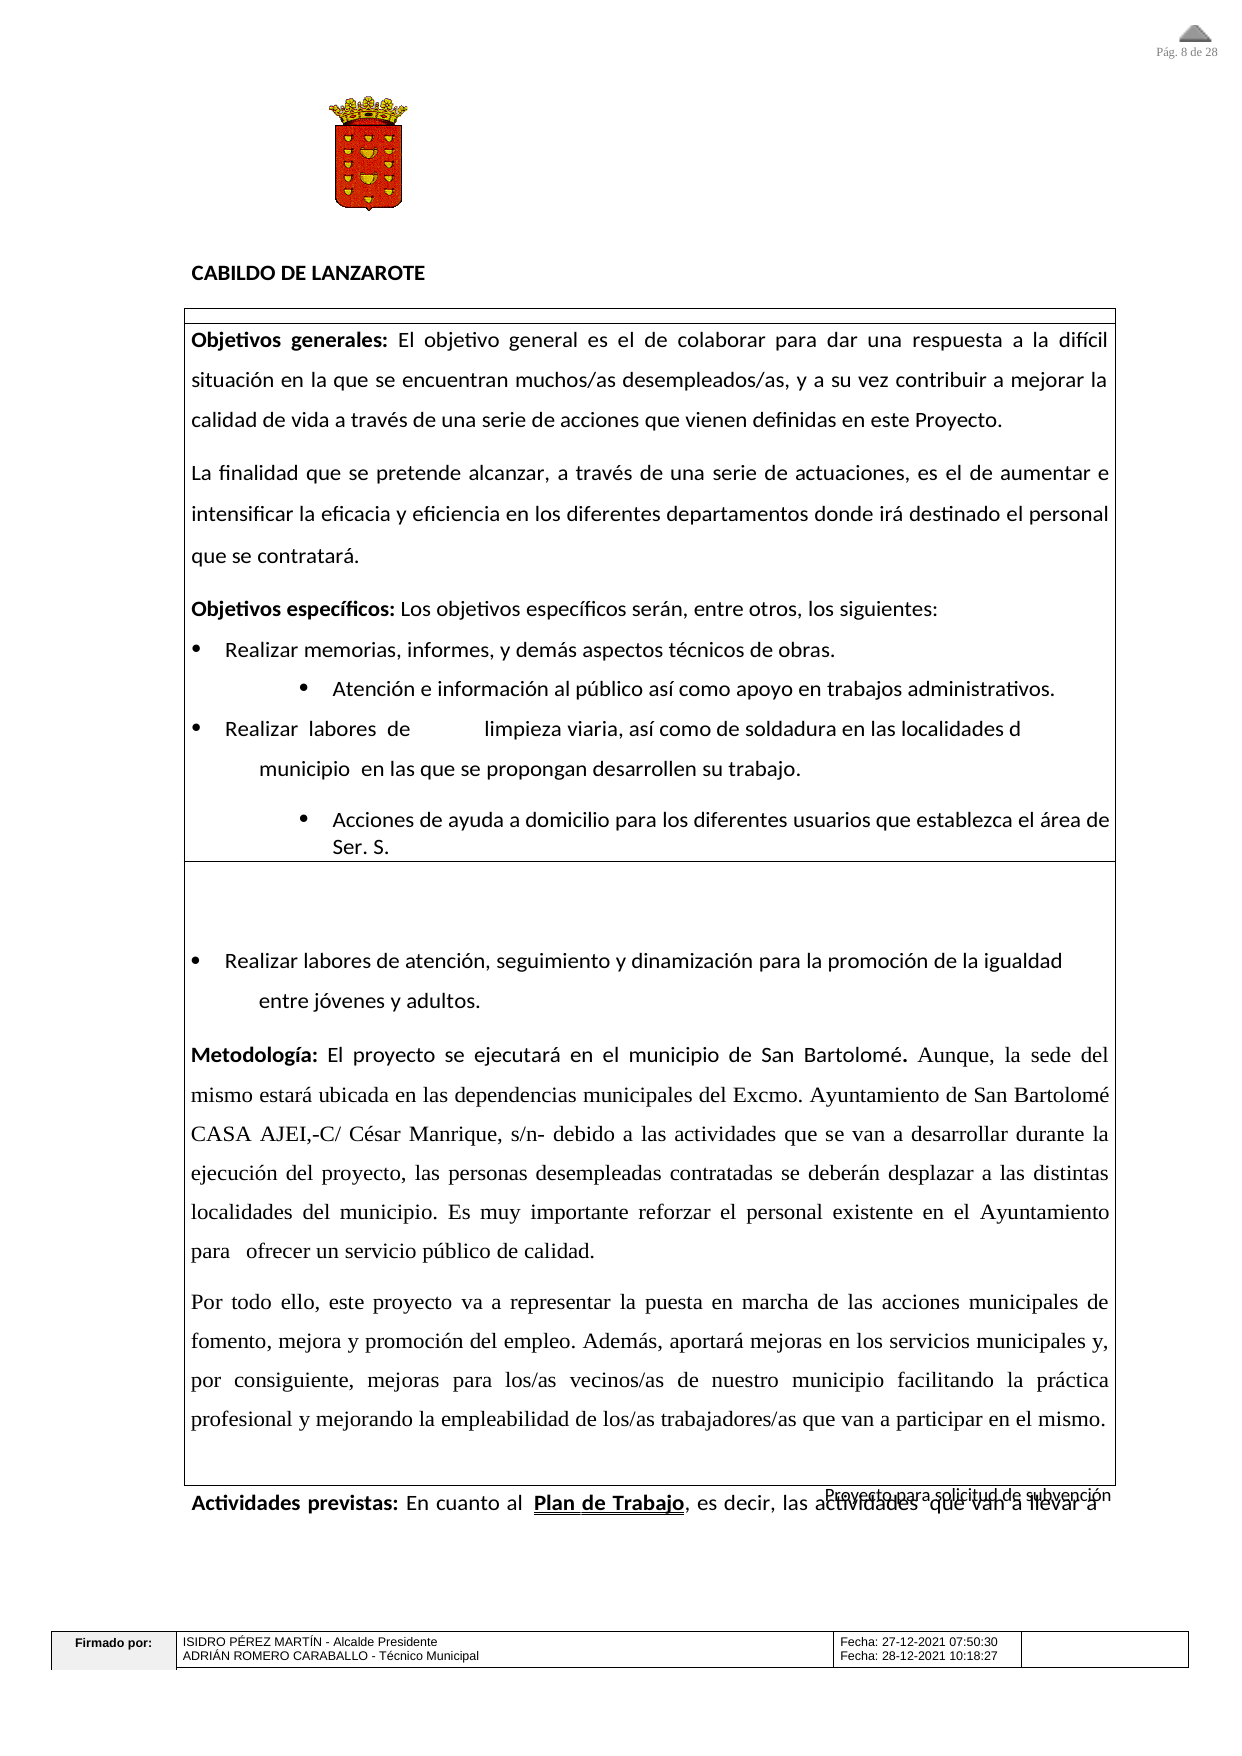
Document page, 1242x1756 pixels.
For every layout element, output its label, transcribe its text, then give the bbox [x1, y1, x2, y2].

picture [328, 96, 408, 211]
table_header ISIDRO PÉREZ MARTÍN - Alcalde Presidente ADRIÁN ROMERO CARABALLO - Técnico Municipal [177, 1632, 833, 1667]
table_cell Objetivos generales: El objetivo general es el de colaborar para dar una respuesta a la difícil situación en la que se encuentran muchos/as desempleados/as, y a su vez contribuir a mejorar la calidad de vida a través de una serie de acciones que vienen definidas en este Proyecto. La finalidad que se pretende alcanzar, a través de una serie de actuaciones, es el de aumentar e intensificar la eficacia y eficiencia en los diferentes departamentos donde irá destinado el personal que se contratará. Objetivos específicos: Los objetivos específicos serán, entre otros, los siguientes: Realizar memorias, informes, y demás aspectos técnicos de obras. Atención e información al público así como apoyo en trabajos administrativos. Realizar labores de limpieza viaria, así como de soldadura en las localidades d municipio en las que se propongan desarrollen su trabajo. Acciones de ayuda a domicilio para los diferentes usuarios que establezca el área de Ser. S. [185, 324, 1115, 861]
table_header [185, 309, 1115, 323]
subtitle CABILDO DE LANZAROTE [191, 259, 1233, 286]
table_header Fecha: 27-12-2021 07:50:30 Fecha: 28-12-2021 10:18:27 [834, 1632, 1021, 1667]
table_cell Realizar labores de atención, seguimiento y dinamización para la promoción de la igualdad entre jóvenes y adultos. Metodología: El proyecto se ejecutará en el municipio de San Bartolomé. Aunque, la sede del mismo estará ubicada en las dependencias municipales del Excmo. Ayuntamiento de San Bartolomé CASA AJEI,-C/ César Manrique, s/n- debido a las actividades que se van a desarrollar durante la ejecución del proyecto, las personas desempleadas contratadas se deberán desplazar a las distintas localidades del municipio. Es muy importante reforzar el personal existente en el Ayuntamiento para ofrecer un servicio público de calidad. Por todo ello, este proyecto va a representar la puesta en marcha de las acciones municipales de fomento, mejora y promoción del empleo. Además, aportará mejoras en los servicios municipales y, por consiguiente, mejoras para los/as vecinos/as de nuestro municipio facilitando la práctica profesional y mejorando la empleabilidad de los/as trabajadores/as que van a participar en el mismo. [185, 862, 1115, 1485]
table_header Firmado por: [52, 1632, 176, 1667]
text Actividades previstas: En cuanto al Plan de Trabajo, es decir, las actividades que van a llevar a [191, 1489, 1233, 1516]
picture [1178, 25, 1212, 42]
table_header [1022, 1632, 1188, 1667]
